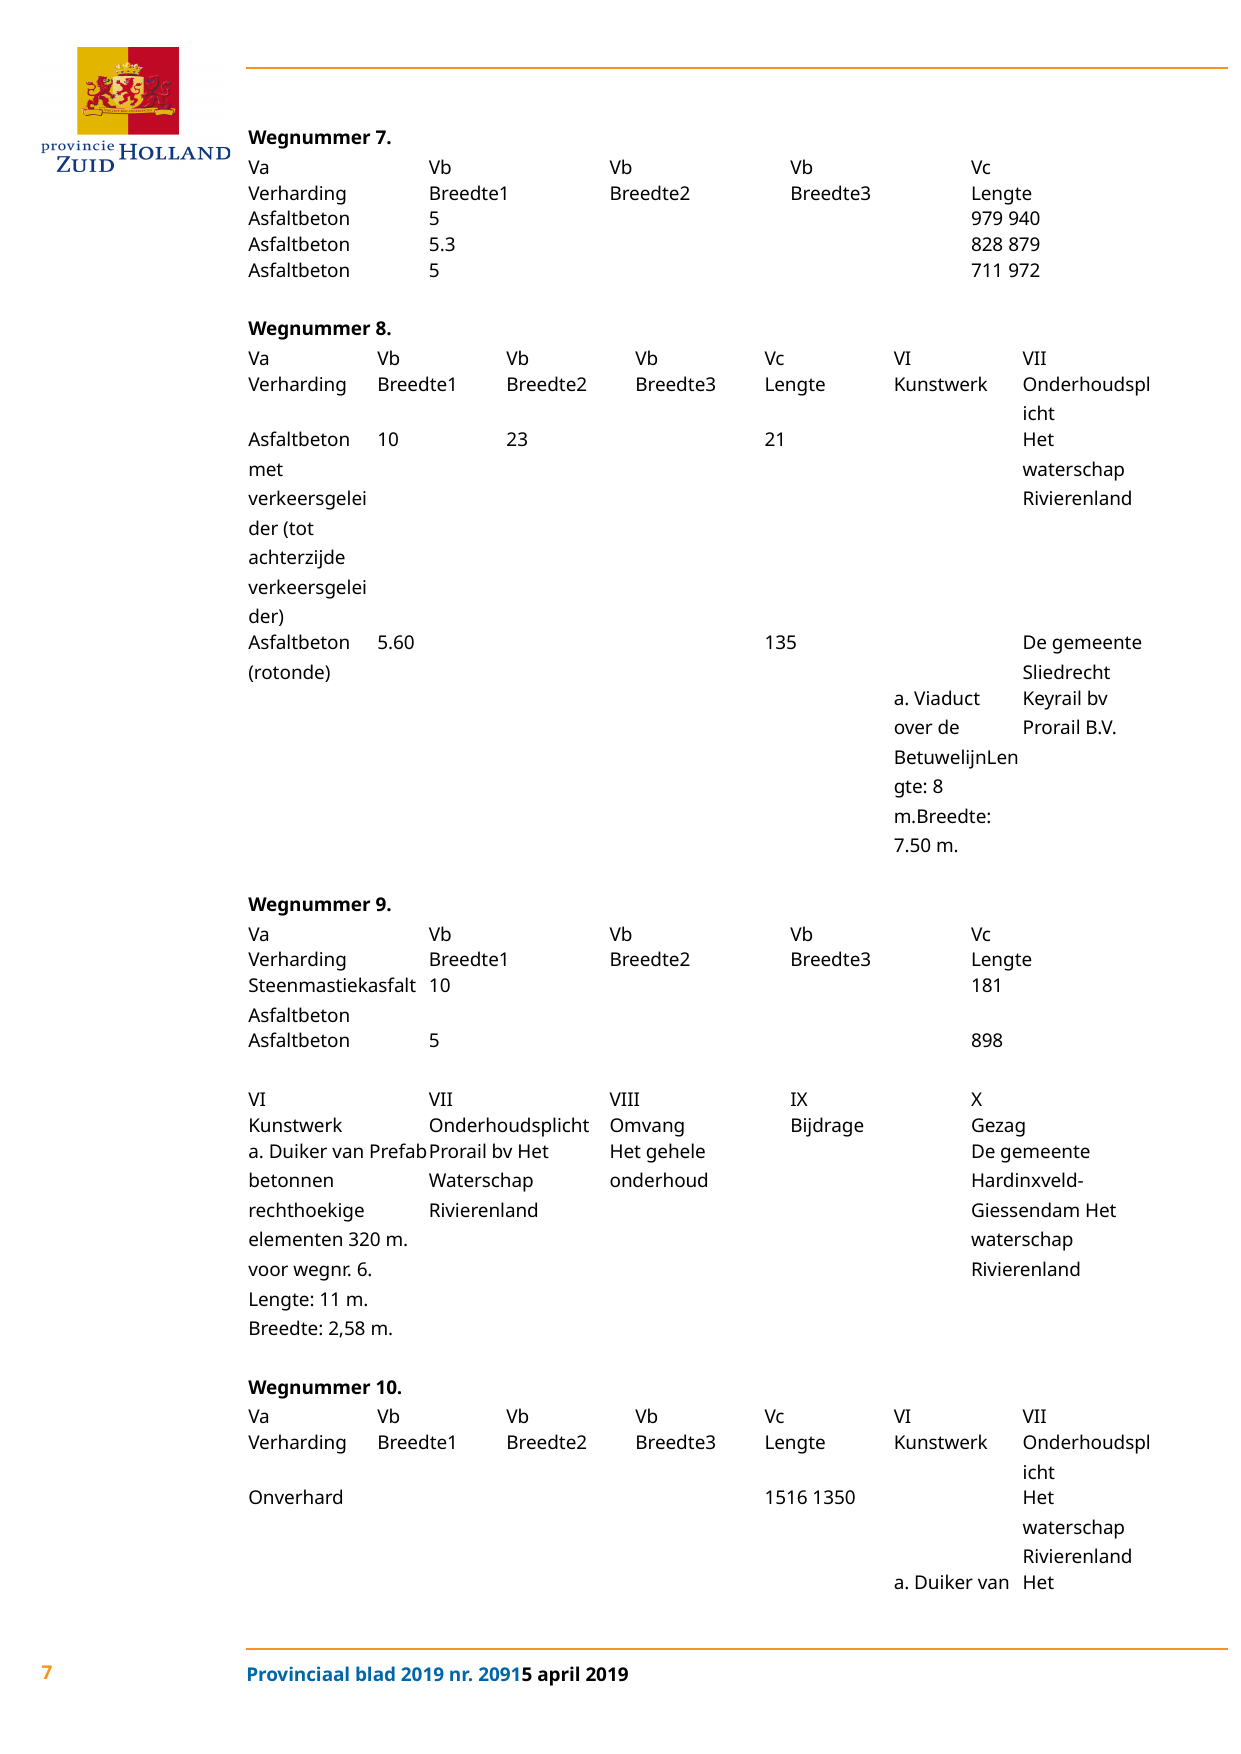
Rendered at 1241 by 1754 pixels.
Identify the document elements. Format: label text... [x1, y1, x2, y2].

table_cell Het waterschap Rivierenland [1023, 426, 1152, 629]
table_cell 21 [764, 426, 893, 629]
table_cell De gemeente Hardinxveld-Giessendam Het waterschap Rivierenland [971, 1138, 1152, 1341]
table_cell [790, 973, 971, 1028]
table_cell [506, 630, 635, 685]
table_cell Breedte3 [790, 947, 971, 972]
table_cell a. Viaduct over de BetuwelijnLengte: 8 m.Breedte: 7.50 m. [894, 685, 1022, 858]
table_cell Asfaltbeton [248, 206, 429, 231]
table_cell Breedte3 [635, 371, 764, 426]
table_cell Asfaltbeton (rotonde) [248, 630, 377, 685]
table_cell Het gehele onderhoud [609, 1138, 790, 1341]
table_cell 828 879 [971, 231, 1152, 257]
table_header Va [248, 154, 429, 180]
text Wegnummer 9. [248, 891, 1152, 917]
table_cell a. Duiker van [894, 1570, 1022, 1595]
table_cell Het waterschap Rivierenland [1023, 1485, 1152, 1569]
table_cell Breedte1 [429, 180, 609, 206]
table_cell Asfaltbeton [248, 1028, 429, 1053]
table_cell [790, 231, 971, 257]
table_cell Lengte [971, 947, 1152, 972]
table_cell Kunstwerk [894, 1429, 1022, 1484]
table_header Vb [609, 154, 790, 180]
table_header Vb [635, 1404, 764, 1429]
table_cell [635, 426, 764, 629]
table_cell [506, 1570, 635, 1595]
table_cell 5 [429, 257, 609, 283]
table_cell Breedte3 [635, 1429, 764, 1484]
table_header Vb [377, 345, 506, 371]
table_cell [764, 685, 893, 858]
table_cell [248, 1570, 377, 1595]
table_cell Prorail bv Het Waterschap Rivierenland [429, 1138, 609, 1341]
table_cell [790, 1138, 971, 1341]
table_cell 5 [429, 206, 609, 231]
table_cell 23 [506, 426, 635, 629]
table_cell [894, 1485, 1022, 1569]
table_cell Bijdrage [790, 1112, 971, 1138]
table_cell Asfaltbeton [248, 231, 429, 257]
table_header Vb [790, 921, 971, 947]
table_cell Onverhard [248, 1485, 377, 1569]
table_cell Kunstwerk [248, 1112, 429, 1138]
table_header VI [248, 1086, 429, 1112]
table_header IX [790, 1086, 971, 1112]
table_header Vc [971, 154, 1152, 180]
table_cell Asfaltbeton [248, 257, 429, 283]
table_cell [377, 1485, 506, 1569]
table_cell 711 972 [971, 257, 1152, 283]
table_cell [635, 1485, 764, 1569]
table_cell [609, 257, 790, 283]
table_cell Lengte [971, 180, 1152, 206]
table_header Vc [764, 345, 893, 371]
table_cell 181 [971, 973, 1152, 1028]
table_cell [894, 630, 1022, 685]
table_header VII [1023, 345, 1152, 371]
table_cell Breedte2 [506, 1429, 635, 1484]
table_cell [635, 630, 764, 685]
table_header Vb [609, 921, 790, 947]
table_header Vc [764, 1404, 893, 1429]
table_cell Steenmastiekasfalt Asfaltbeton [248, 973, 429, 1028]
table_cell 979 940 [971, 206, 1152, 231]
table_cell Kunstwerk [894, 371, 1022, 426]
table_cell [377, 1570, 506, 1595]
table_cell Keyrail bv Prorail B.V. [1023, 685, 1152, 858]
table_cell [248, 685, 377, 858]
table_cell Lengte [764, 1429, 893, 1484]
table_cell Verharding [248, 180, 429, 206]
table_cell Onderhoudsplicht [429, 1112, 609, 1138]
table_cell [894, 426, 1022, 629]
table_cell Breedte2 [609, 180, 790, 206]
table_header Va [248, 345, 377, 371]
table_cell 1516 1350 [764, 1485, 893, 1569]
table_cell Verharding [248, 1429, 377, 1484]
table_cell Omvang [609, 1112, 790, 1138]
table_cell Het [1023, 1570, 1152, 1595]
table_cell 10 [429, 973, 609, 1028]
text Wegnummer 10. [248, 1374, 1152, 1399]
table_header Vb [506, 1404, 635, 1429]
table_cell Onderhoudsplicht [1023, 371, 1152, 426]
table_header Vb [429, 921, 609, 947]
text Wegnummer 8. [248, 316, 1152, 341]
table_cell [635, 1570, 764, 1595]
table_cell [609, 1028, 790, 1053]
table_cell 898 [971, 1028, 1152, 1053]
table_cell [609, 231, 790, 257]
table_cell Lengte [764, 371, 893, 426]
table_cell [609, 206, 790, 231]
table_cell 5.60 [377, 630, 506, 685]
table_header Vb [429, 154, 609, 180]
picture [41, 47, 231, 172]
table_cell Breedte1 [429, 947, 609, 972]
table_cell De gemeente Sliedrecht [1023, 630, 1152, 685]
table_header Vb [635, 345, 764, 371]
table_cell Breedte3 [790, 180, 971, 206]
table_cell [790, 206, 971, 231]
table_header VIII [609, 1086, 790, 1112]
table_header Vb [377, 1404, 506, 1429]
table_cell Gezag [971, 1112, 1152, 1138]
table_header Vb [506, 345, 635, 371]
table_cell [377, 685, 506, 858]
table_header VI [894, 345, 1022, 371]
table_cell 5.3 [429, 231, 609, 257]
table_cell [790, 1028, 971, 1053]
table_cell [609, 973, 790, 1028]
table_cell Breedte1 [377, 371, 506, 426]
text Wegnummer 7. [248, 124, 1152, 150]
table_header Va [248, 921, 429, 947]
table_cell Asfaltbeton met verkeersgeleider (tot achterzijde verkeersgeleider) [248, 426, 377, 629]
table_cell [764, 1570, 893, 1595]
table_header Va [248, 1404, 377, 1429]
table_cell Onderhoudsplicht [1023, 1429, 1152, 1484]
table_header Vc [971, 921, 1152, 947]
table_cell Breedte2 [609, 947, 790, 972]
table_cell [635, 685, 764, 858]
table_cell Breedte2 [506, 371, 635, 426]
table_cell Verharding [248, 371, 377, 426]
table_cell [506, 1485, 635, 1569]
table_cell 10 [377, 426, 506, 629]
table_header VI [894, 1404, 1022, 1429]
table_cell [506, 685, 635, 858]
table_cell 135 [764, 630, 893, 685]
table_header Vb [790, 154, 971, 180]
table_cell Breedte1 [377, 1429, 506, 1484]
table_cell a. Duiker van Prefab betonnen rechthoekige elementen 320 m. voor wegnr. 6. Lengte: 11 m. Breedte: 2,58 m. [248, 1138, 429, 1341]
table_cell [790, 257, 971, 283]
table_cell Verharding [248, 947, 429, 972]
table_header VII [1023, 1404, 1152, 1429]
table_cell 5 [429, 1028, 609, 1053]
table_header X [971, 1086, 1152, 1112]
table_header VII [429, 1086, 609, 1112]
